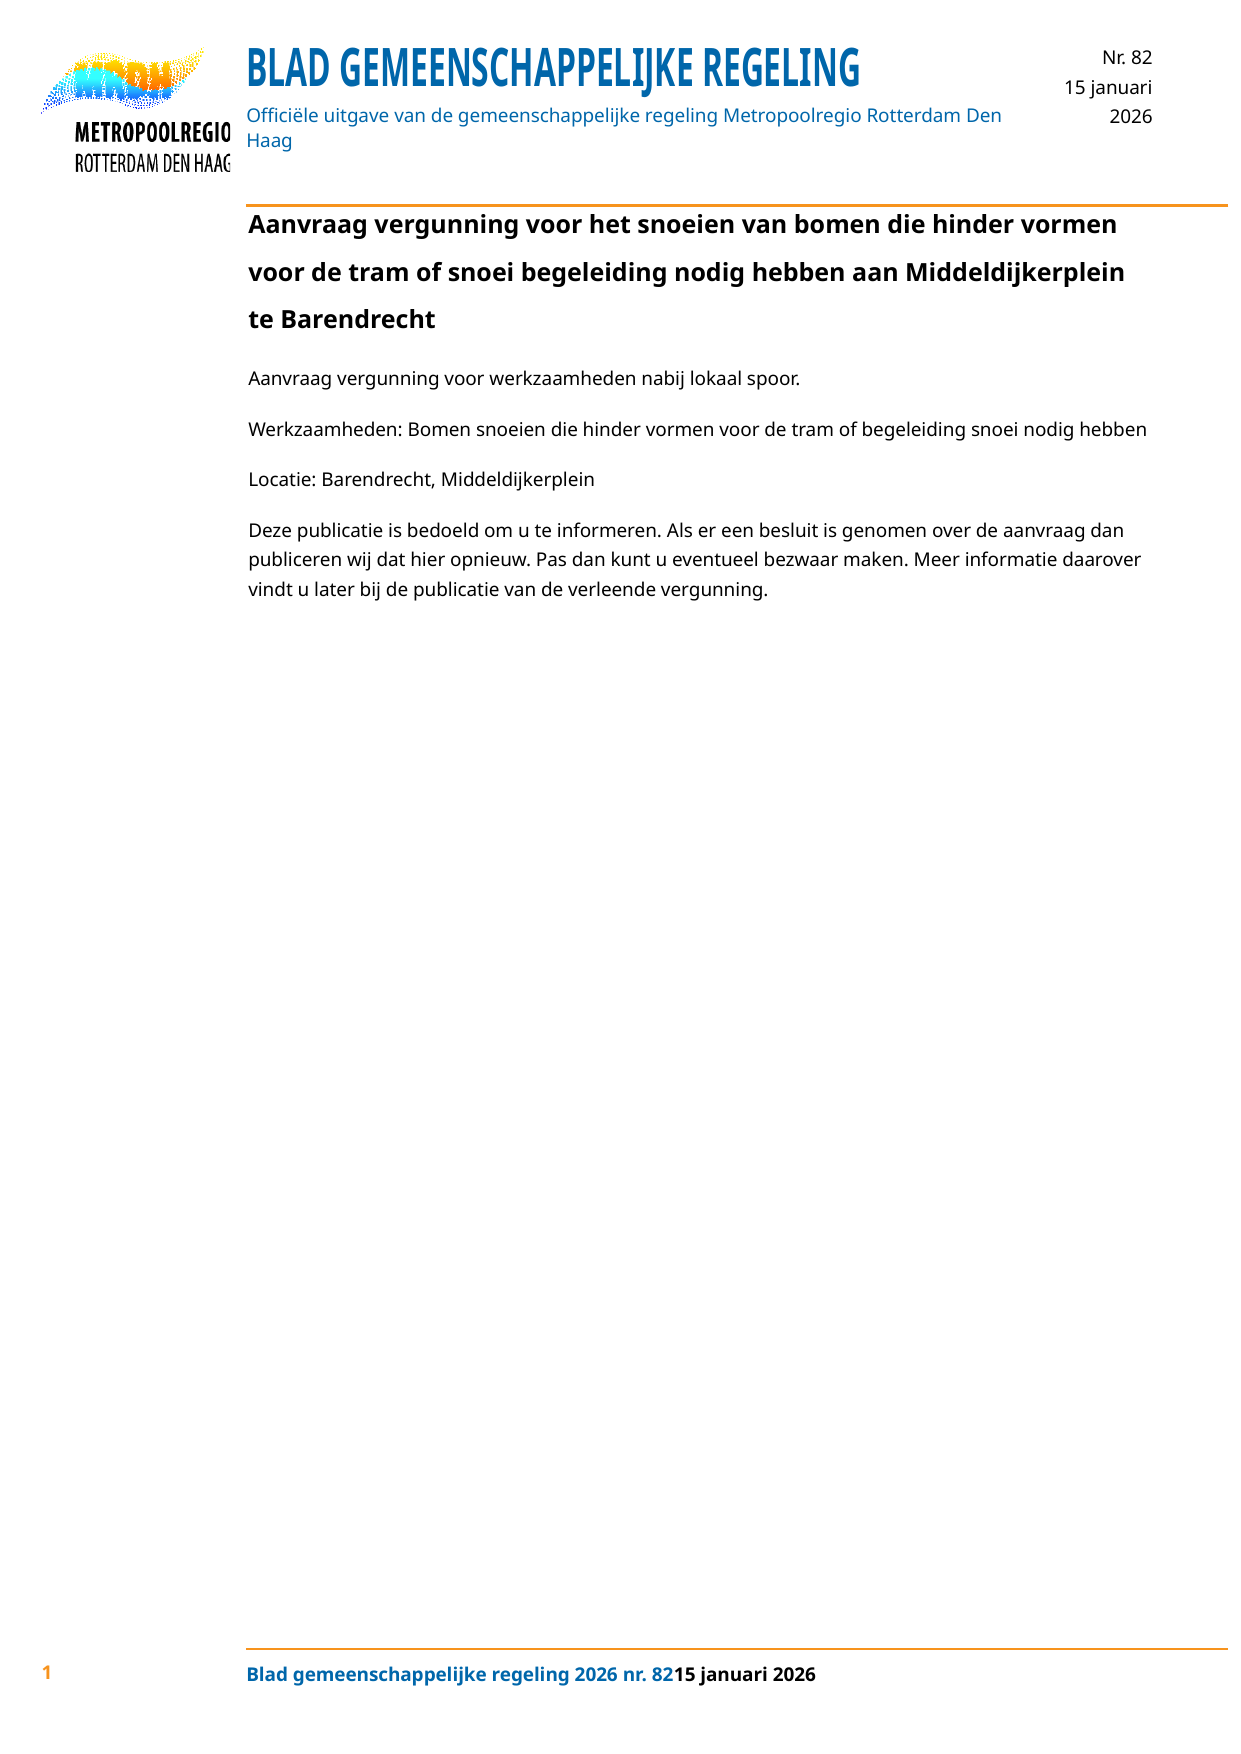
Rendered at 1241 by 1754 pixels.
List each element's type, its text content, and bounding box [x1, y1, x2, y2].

text Aanvraag vergunning voor het snoeien van bomen die hinder vormen voor de tram of snoei begeleiding nodig hebben aan Middeldijkerplein te Barendrecht [248, 207, 1152, 336]
text Locatie: Barendrecht, Middeldijkerplein [248, 466, 1152, 492]
picture [41, 47, 231, 172]
text Werkzaamheden: Bomen snoeien die hinder vormen voor de tram of begeleiding snoei nodig hebben [248, 416, 1152, 442]
text Deze publicatie is bedoeld om u te informeren. Als er een besluit is genomen over de aanvraag dan publiceren wij dat hier opnieuw. Pas dan kunt u eventueel bezwaar maken. Meer informatie daarover vindt u later bij de publicatie van de verleende vergunning. [248, 517, 1152, 602]
text Aanvraag vergunning voor werkzaamheden nabij lokaal spoor. [248, 366, 1152, 391]
